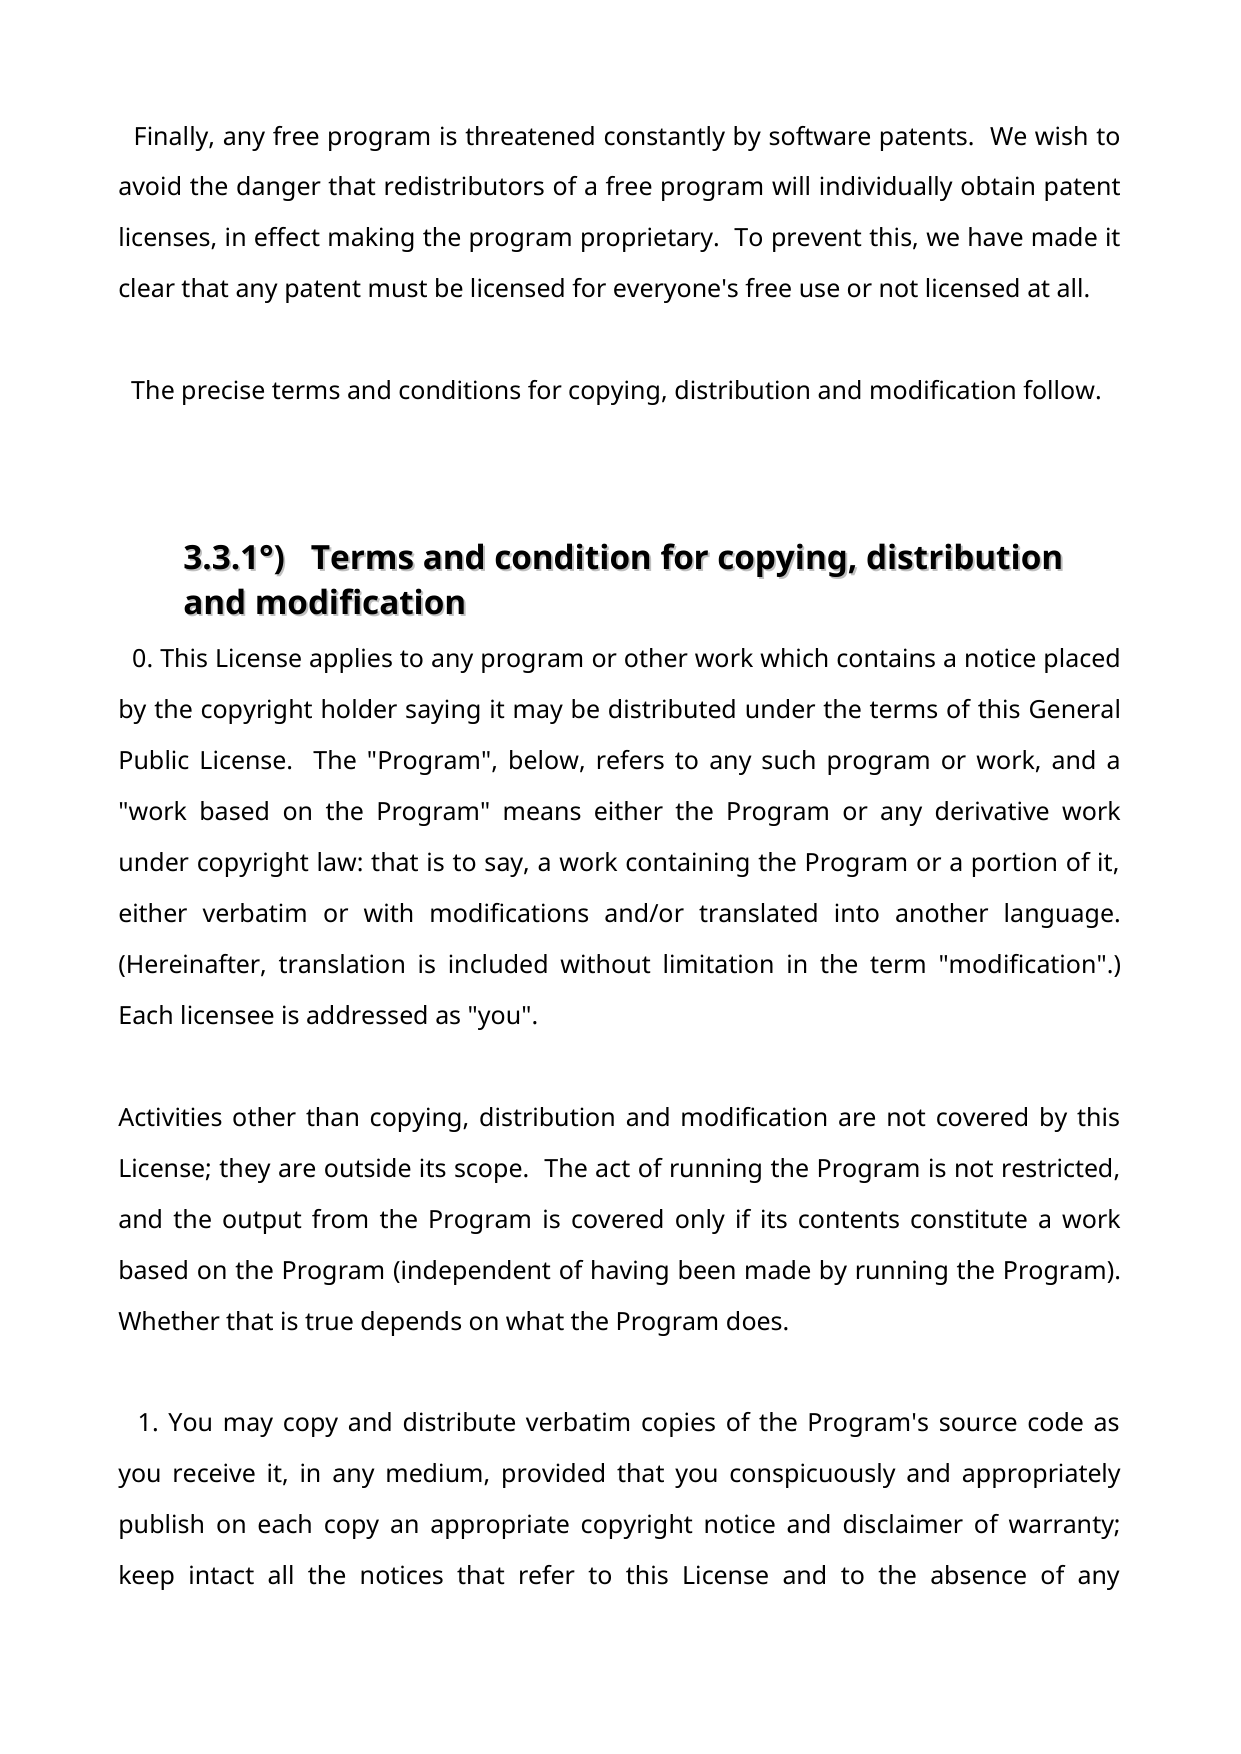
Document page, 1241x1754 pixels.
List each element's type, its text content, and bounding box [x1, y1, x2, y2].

text Activities other than copying, distribution and modification are not covered by this License; they are outside its scope. The act of running the Program is not restricted, and the output from the Program is covered only if its contents constitute a work based on the Program (independent of having been made by running the Program). Whether that is true depends on what the Program does. [118, 1099, 1122, 1337]
text Finally, any free program is threatened constantly by software patents. We wish to avoid the danger that redistributors of a free program will individually obtain patent licenses, in effect making the program proprietary. To prevent this, we have made it clear that any patent must be licensed for everyone's free use or not licensed at all. [118, 118, 1122, 305]
text The precise terms and conditions for copying, distribution and modification follow. [118, 373, 1122, 407]
text 1. You may copy and distribute verbatim copies of the Program's source code as you receive it, in any medium, provided that you conspicuously and appropriately publish on each copy an appropriate copyright notice and disclaimer of warranty; keep intact all the notices that refer to this License and to the absence of any [118, 1405, 1122, 1592]
text 0. This License applies to any program or other work which contains a notice placed by the copyright holder saying it may be distributed under the terms of this General Public License. The "Program", below, refers to any such program or work, and a "work based on the Program" means either the Program or any derivative work under copyright law: that is to say, a work containing the Program or a portion of it, either verbatim or with modifications and/or translated into another language. (Hereinafter, translation is included without limitation in the term "modification".) Each licensee is addressed as "you". [118, 641, 1122, 1032]
subtitle Terms and condition for copying, distribution and modification [118, 534, 1122, 624]
